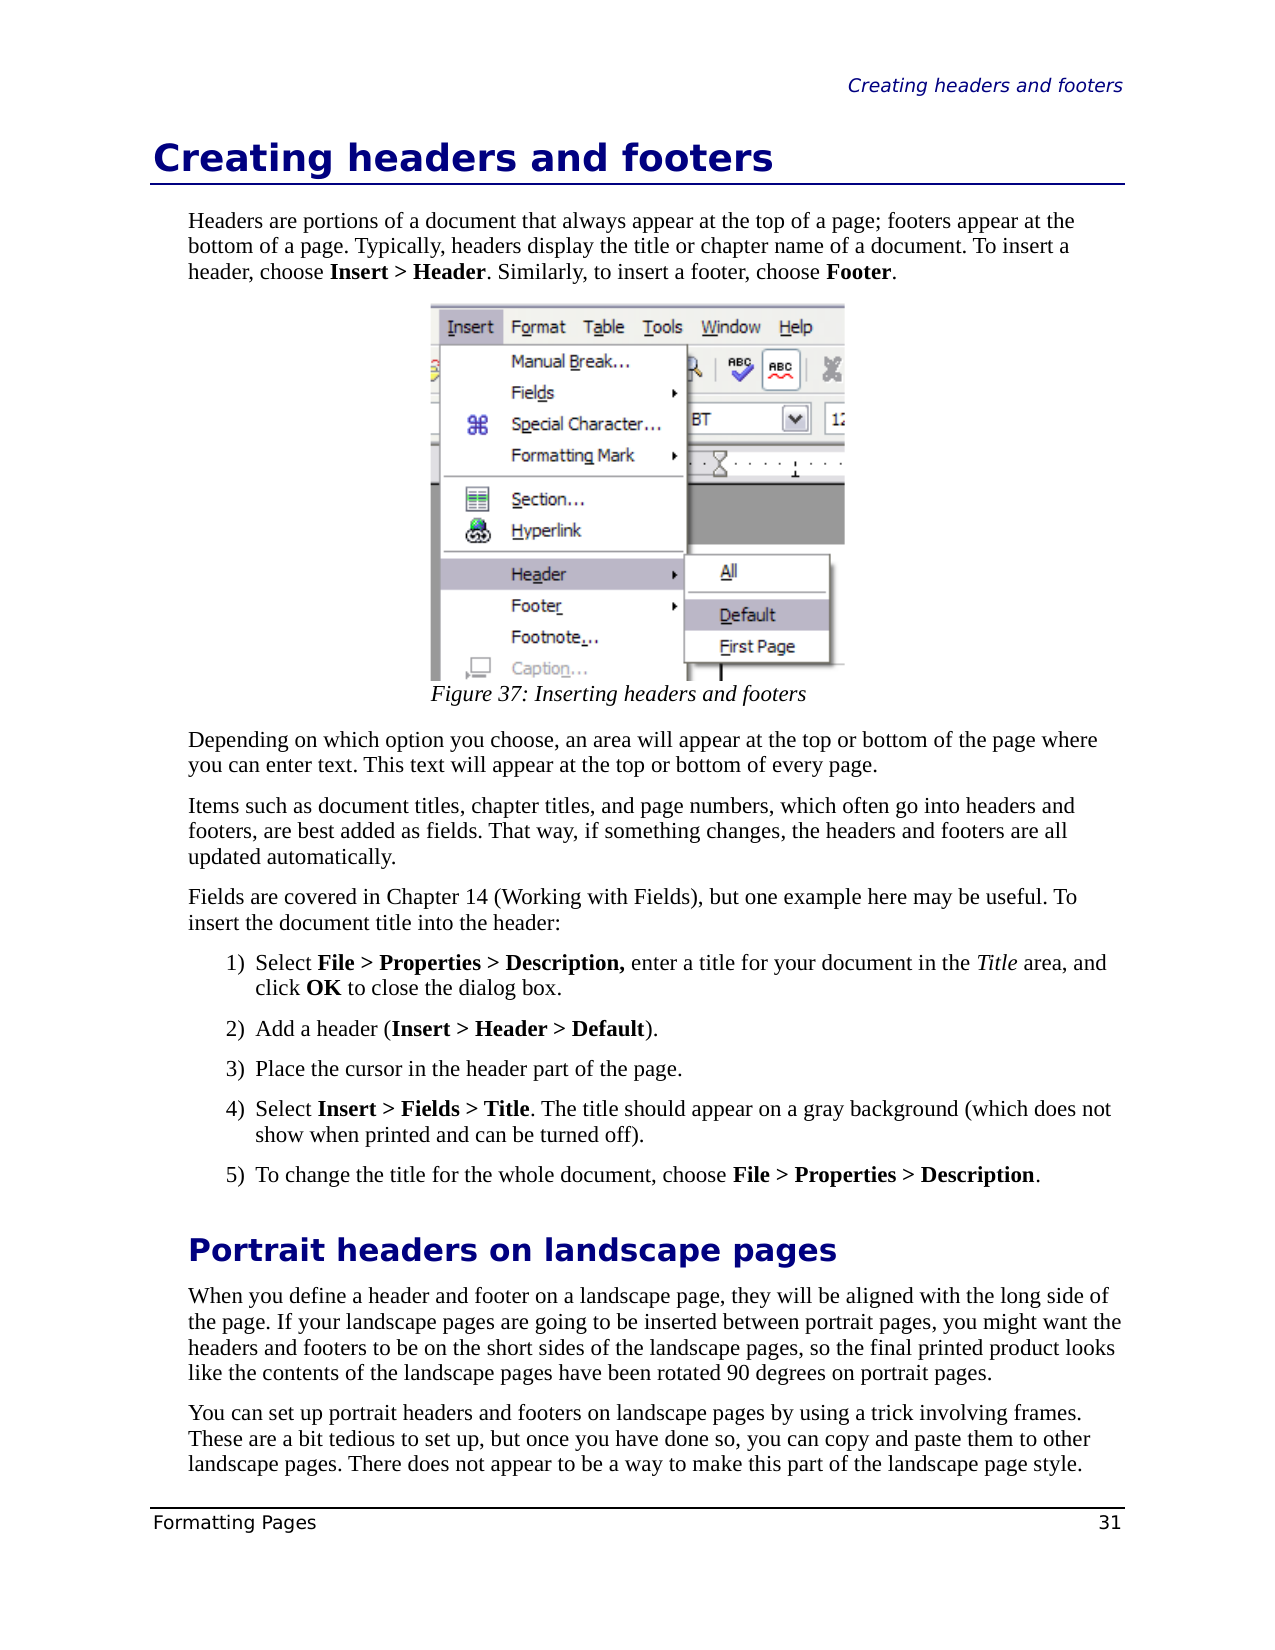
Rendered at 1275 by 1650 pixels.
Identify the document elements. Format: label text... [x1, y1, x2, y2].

list Place the cursor in the header part of the page. [226, 1056, 1125, 1081]
text Headers are portions of a document that always appear at the top of a page; footers appear at the bottom of a page. Typically, headers display the title or chapter name of a document. To insert a header, choose Insert > Header. Similarly, to insert a footer, choose Footer. [188, 208, 1125, 284]
list Add a header (Insert > Header > Default). [226, 1016, 1125, 1041]
subtitle Portrait headers on landscape pages [188, 1232, 1125, 1269]
list Select Insert > Fields > Title. The title should appear on a gray background (which does not show when printed and can be turned off). [226, 1096, 1125, 1147]
text Fields are covered in Chapter 14 (Working with Fields), but one example here may be useful. To insert the document title into the header: [188, 884, 1125, 935]
text When you define a header and footer on a landscape page, they will be aligned with the long side of the page. If your landscape pages are going to be inserted between portrait pages, you might want the headers and footers to be on the short sides of the landscape pages, so the final printed product looks like the contents of the landscape pages have been rotated 90 degrees on portrait pages. [188, 1283, 1125, 1386]
text Figure 37: Inserting headers and footers [431, 681, 844, 706]
list Select File > Properties > Description, enter a title for your document in the Title area, and click OK to close the dialog box. [226, 950, 1125, 1001]
list To change the title for the whole document, choose File > Properties > Description. [226, 1162, 1125, 1187]
subtitle Creating headers and footers [150, 134, 1125, 183]
picture [430, 302, 845, 681]
text You can set up portrait headers and footers on landscape pages by using a trick involving frames. These are a bit tedious to set up, but once you have done so, you can copy and paste them to other landscape pages. There does not appear to be a way to make this part of the landscape page style. [188, 1400, 1125, 1477]
text Items such as document titles, chapter titles, and page numbers, which often go into headers and footers, are best added as fields. That way, if something changes, the headers and footers are all updated automatically. [188, 792, 1125, 869]
text Depending on which option you choose, an area will appear at the top or bottom of the page where you can enter text. This text will appear at the top or bottom of every page. [188, 727, 1125, 778]
